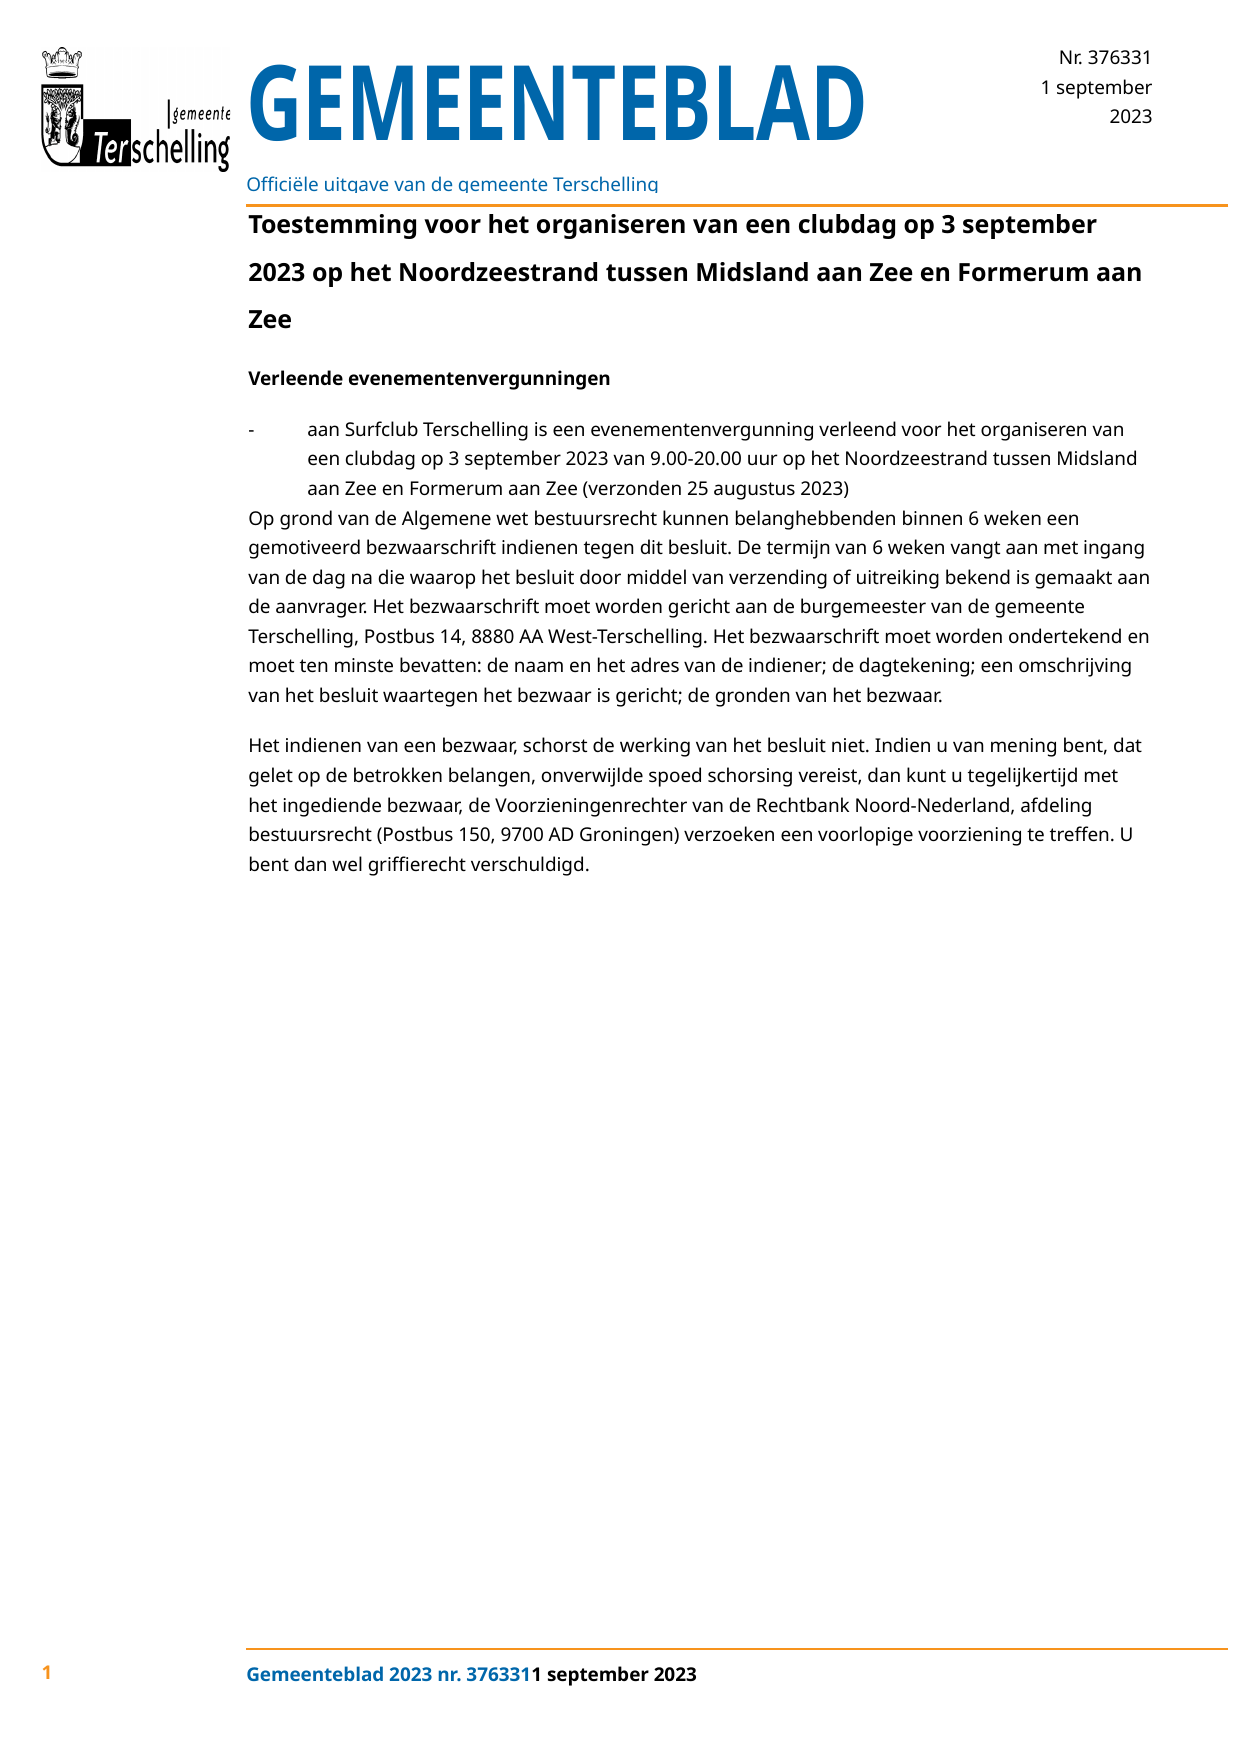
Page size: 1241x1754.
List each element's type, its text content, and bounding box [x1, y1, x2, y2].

text Op grond van de Algemene wet bestuursrecht kunnen belanghebbenden binnen 6 weken een gemotiveerd bezwaarschrift indienen tegen dit besluit. De termijn van 6 weken vangt aan met ingang van de dag na die waarop het besluit door middel van verzending of uitreiking bekend is gemaakt aan de aanvrager. Het bezwaarschrift moet worden gericht aan de burgemeester van de gemeente Terschelling, Postbus 14, 8880 AA West-Terschelling. Het bezwaarschrift moet worden ondertekend en moet ten minste bevatten: de naam en het adres van de indiener; de dagtekening; een omschrijving van het besluit waartegen het bezwaar is gericht; de gronden van het bezwaar. [248, 505, 1152, 708]
text Verleende evenementenvergunningen [248, 366, 1152, 391]
text Toestemming voor het organiseren van een clubdag op 3 september 2023 op het Noordzeestrand tussen Midsland aan Zee en Formerum aan Zee [248, 207, 1152, 336]
list aan Surfclub Terschelling is een evenementenvergunning verleend voor het organiseren van een clubdag op 3 september 2023 van 9.00-20.00 uur op het Noordzeestrand tussen Midsland aan Zee en Formerum aan Zee (verzonden 25 augustus 2023) [248, 416, 1152, 501]
picture [41, 47, 231, 172]
text Het indienen van een bezwaar, schorst de werking van het besluit niet. Indien u van mening bent, dat gelet op de betrokken belangen, onverwijlde spoed schorsing vereist, dan kunt u tegelijkertijd met het ingediende bezwaar, de Voorzieningenrechter van de Rechtbank Noord-Nederland, afdeling bestuursrecht (Postbus 150, 9700 AD Groningen) verzoeken een voorlopige voorziening te treffen. U bent dan wel griffierecht verschuldigd. [248, 733, 1152, 877]
